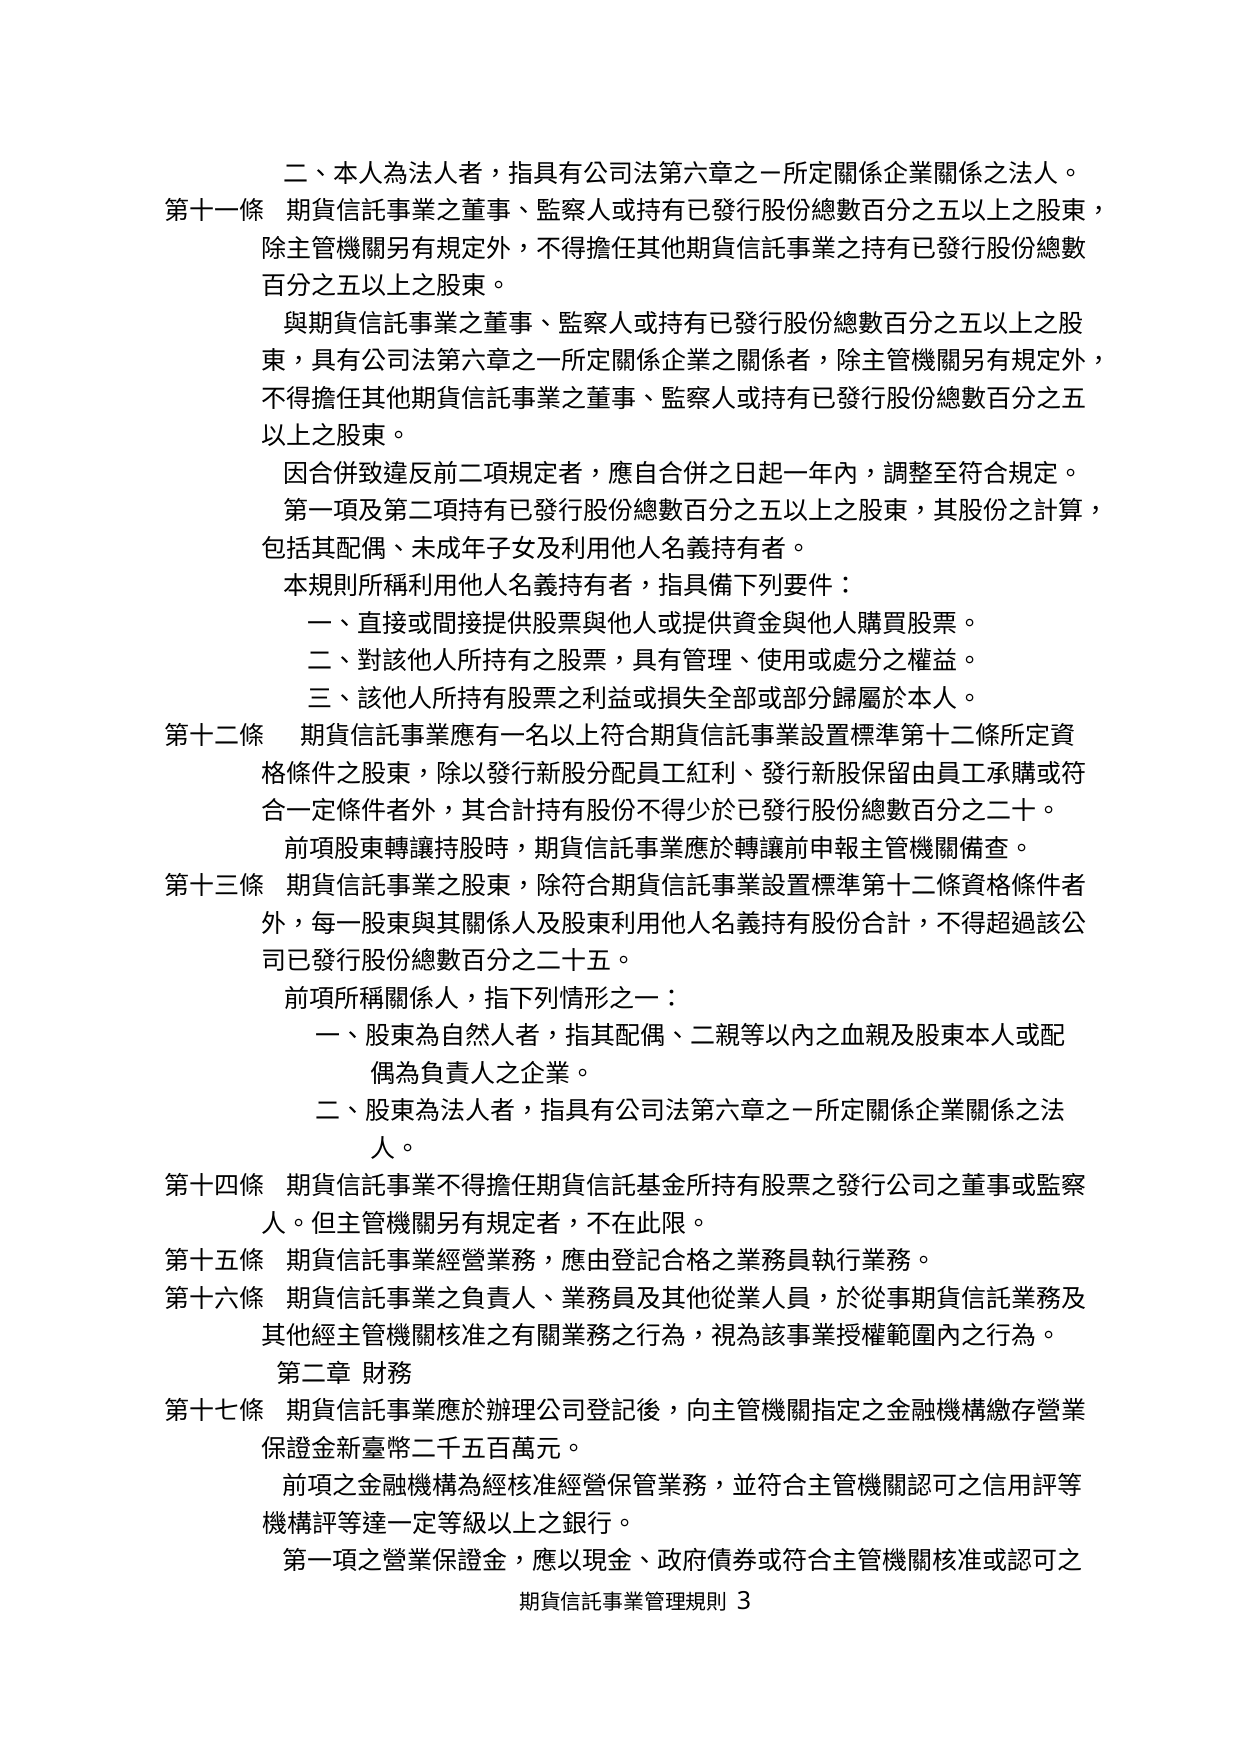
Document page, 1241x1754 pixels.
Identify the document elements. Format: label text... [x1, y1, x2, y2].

text 前項股東轉讓持股時，期貨信託事業應於轉讓前申報主管機關備查。 [252, 828, 1089, 865]
text 三、該他人所持有股票之利益或損失全部或部分歸屬於本人。 [307, 678, 1089, 715]
text 本規則所稱利用他人名義持有者，指具備下列要件： [258, 565, 1089, 603]
text 第十三條 期貨信託事業之股東，除符合期貨信託事業設置標準第十二條資格條件者外，每一股東與其關係人及股東利用他人名義持有股份合計，不得超過該公司已發行股份總數百分之二十五。 [164, 865, 1089, 978]
text 第二章 財務 [164, 1353, 1092, 1390]
text 前項之金融機構為經核准經營保管業務，並符合主管機關認可之信用評等機構評等達一定等級以上之銀行。 [243, 1465, 1089, 1540]
text 第十一條 期貨信託事業之董事、監察人或持有已發行股份總數百分之五以上之股東，除主管機關另有規定外，不得擔任其他期貨信託事業之持有已發行股份總數百分之五以上之股東。 [164, 190, 1089, 303]
text 第十七條 期貨信託事業應於辦理公司登記後，向主管機關指定之金融機構繳存營業保證金新臺幣二千五百萬元。 [164, 1390, 1089, 1465]
text 與期貨信託事業之董事、監察人或持有已發行股份總數百分之五以上之股東，具有公司法第六章之一所定關係企業之關係者，除主管機關另有規定外，不得擔任其他期貨信託事業之董事、監察人或持有已發行股份總數百分之五以上之股東。 [258, 303, 1089, 453]
text 二、對該他人所持有之股票，具有管理、使用或處分之權益。 [307, 640, 1089, 678]
text 第一項之營業保證金，應以現金、政府債券或符合主管機關核准或認可之 [243, 1540, 1089, 1578]
text 第十二條 期貨信託事業應有一名以上符合期貨信託事業設置標準第十二條所定資格條件之股東，除以發行新股分配員工紅利、發行新股保留由員工承購或符合一定條件者外，其合計持有股份不得少於已發行股份總數百分之二十。 [164, 715, 1089, 828]
text 前項所稱關係人，指下列情形之一： [252, 978, 1089, 1015]
text 一、直接或間接提供股票與他人或提供資金與他人購買股票。 [307, 603, 1089, 640]
text 一、股東為自然人者，指其配偶、二親等以內之血親及股東本人或配偶為負責人之企業。 [308, 1015, 1089, 1090]
text 二、股東為法人者，指具有公司法第六章之ㄧ所定關係企業關係之法人。 [308, 1090, 1089, 1165]
text 第十六條 期貨信託事業之負責人、業務員及其他從業人員，於從事期貨信託業務及其他經主管機關核准之有關業務之行為，視為該事業授權範圍內之行為。 [164, 1278, 1089, 1353]
text 第十四條 期貨信託事業不得擔任期貨信託基金所持有股票之發行公司之董事或監察人。但主管機關另有規定者，不在此限。 [164, 1165, 1089, 1240]
text 因合併致違反前二項規定者，應自合併之日起一年內，調整至符合規定。 [258, 453, 1089, 490]
text 第十五條 期貨信託事業經營業務，應由登記合格之業務員執行業務。 [164, 1240, 1089, 1278]
text 第一項及第二項持有已發行股份總數百分之五以上之股東，其股份之計算，包括其配偶、未成年子女及利用他人名義持有者。 [258, 490, 1089, 565]
text 二、本人為法人者，指具有公司法第六章之ㄧ所定關係企業關係之法人。 [271, 153, 1089, 190]
